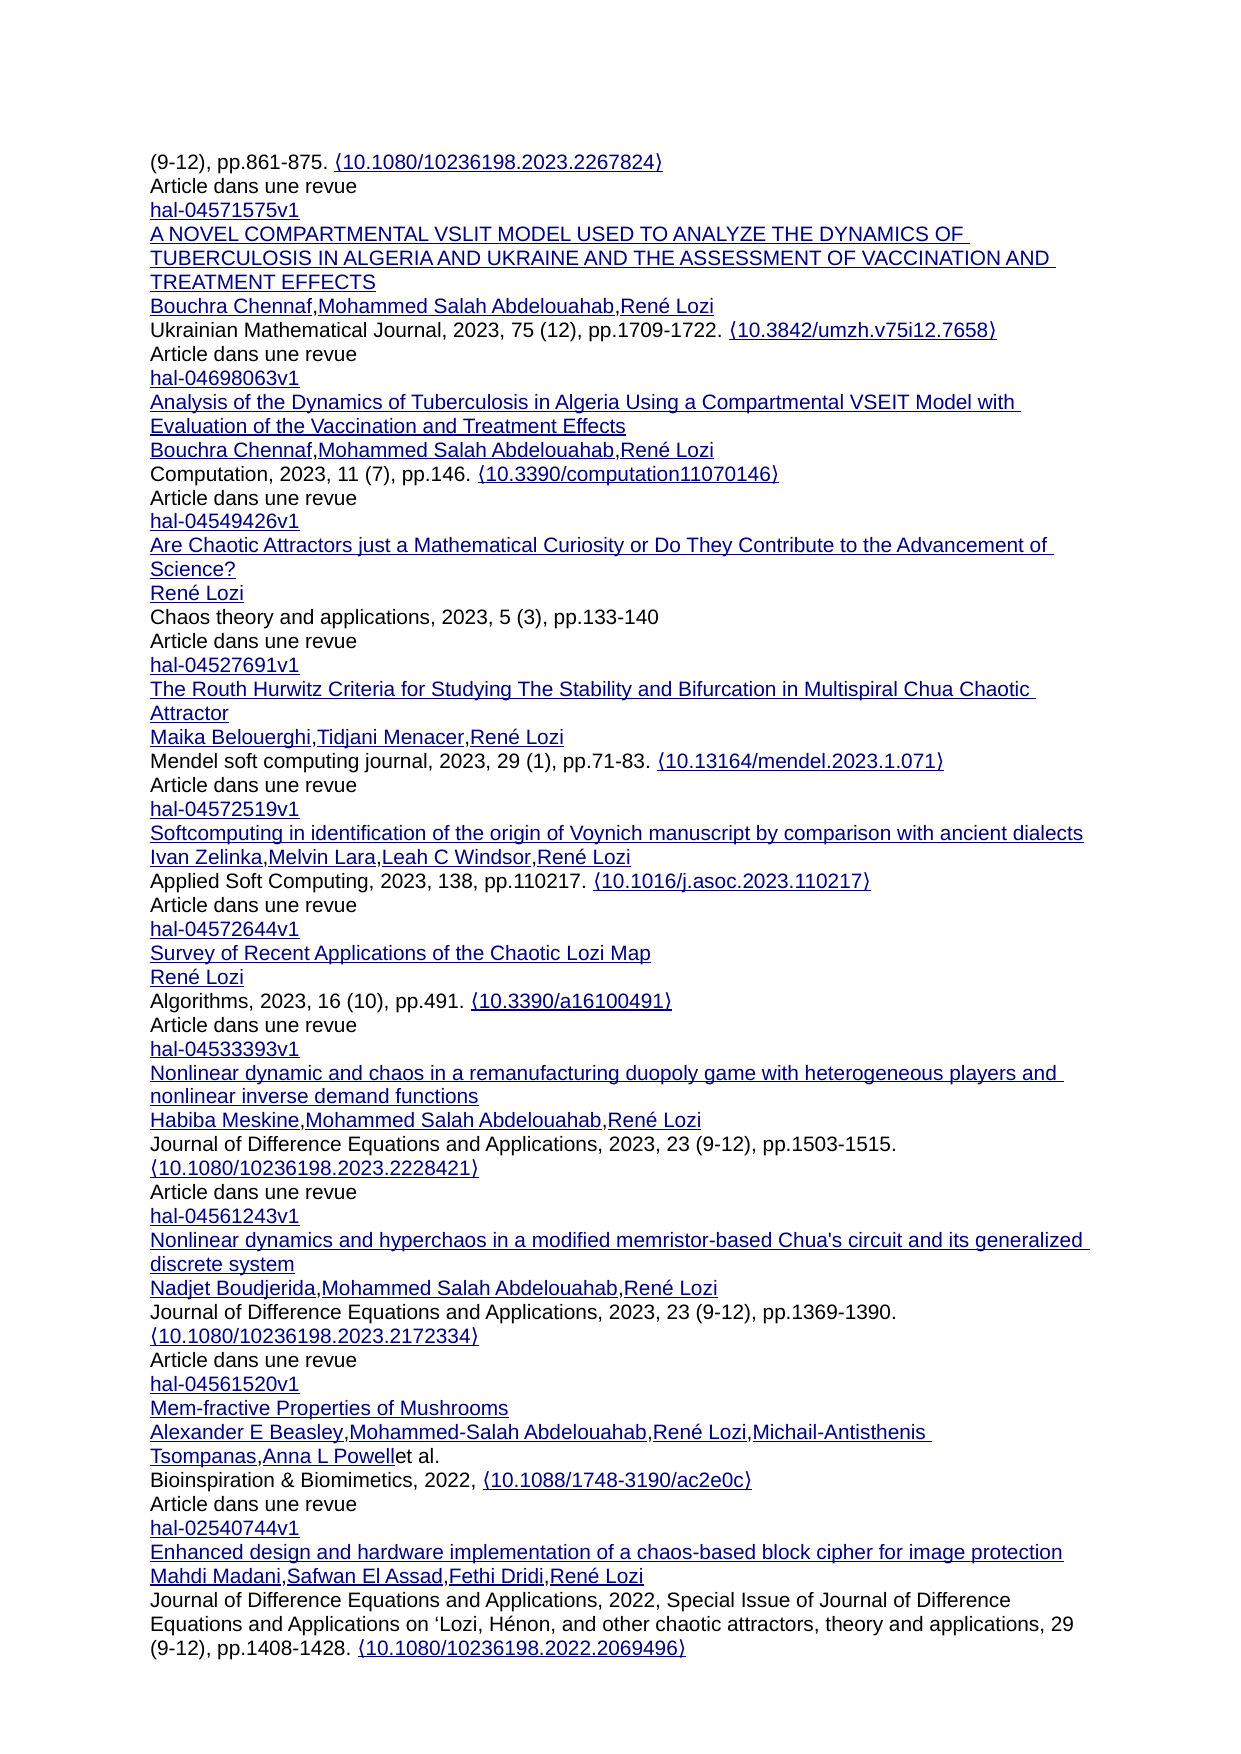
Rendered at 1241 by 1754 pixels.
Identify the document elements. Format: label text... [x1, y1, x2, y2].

table_cell Enhanced design and hardware implementation of a chaos-based block cipher for image protection Mahdi Madani,Safwan El Assad,Fethi Dridi,René Lozi Journal of Difference Equations and Applications, 2022, Special Issue of Journal of Difference Equations and Applications on ‘Lozi, Hénon, and other chaotic attractors, theory and applications, 29 (9-12), pp.1408-1428. ⟨10.1080/10236198.2022.2069496⟩ [150, 1540, 1090, 1659]
table_cell Survey of Recent Applications of the Chaotic Lozi Map René Lozi Algorithms, 2023, 16 (10), pp.491. ⟨10.3390/a16100491⟩ Article dans une revue hal-04533393v1 [150, 941, 1090, 1060]
table_cell The Routh Hurwitz Criteria for Studying The Stability and Bifurcation in Multispiral Chua Chaotic Attractor Maika Belouerghi,Tidjani Menacer,René Lozi Mendel soft computing journal, 2023, 29 (1), pp.71-83. ⟨10.13164/mendel.2023.1.071⟩ Article dans une revue hal-04572519v1 [150, 677, 1090, 821]
table_cell discrete system Nadjet Boudjerida,Mohammed Salah Abdelouahab,René Lozi Journal of Difference Equations and Applications, 2023, 23 (9-12), pp.1369-1390. ⟨10.1080/10236198.2023.2172334⟩ Article dans une revue hal-04561520v1 [150, 1250, 1090, 1396]
table_cell Nonlinear dynamics and hyperchaos in a modified memristor-based Chua's circuit and its generalized [150, 1228, 1090, 1249]
table_cell A NOVEL COMPARTMENTAL VSLIT MODEL USED TO ANALYZE THE DYNAMICS OF TUBERCULOSIS IN ALGERIA AND UKRAINE AND THE ASSESSMENT OF VACCINATION AND TREATMENT EFFECTS Bouchra Chennaf,Mohammed Salah Abdelouahab,René Lozi Ukrainian Mathematical Journal, 2023, 75 (12), pp.1709-1722. ⟨10.3842/umzh.v75i12.7658⟩ Article dans une revue hal-04698063v1 [150, 222, 1090, 389]
table_cell Nonlinear dynamic and chaos in a remanufacturing duopoly game with heterogeneous players and nonlinear inverse demand functions Habiba Meskine,Mohammed Salah Abdelouahab,René Lozi Journal of Difference Equations and Applications, 2023, 23 (9-12), pp.1503-1515. ⟨10.1080/10236198.2023.2228421⟩ Article dans une revue hal-04561243v1 [150, 1060, 1090, 1228]
table_cell Analysis of the Dynamics of Tuberculosis in Algeria Using a Compartmental VSEIT Model with Evaluation of the Vaccination and Treatment Effects Bouchra Chennaf,Mohammed Salah Abdelouahab,René Lozi Computation, 2023, 11 (7), pp.146. ⟨10.3390/computation11070146⟩ Article dans une revue hal-04549426v1 [150, 390, 1090, 533]
table_cell Are Chaotic Attractors just a Mathematical Curiosity or Do They Contribute to the Advancement of Science? René Lozi Chaos theory and applications, 2023, 5 (3), pp.133-140 Article dans une revue hal-04527691v1 [150, 533, 1090, 677]
table_cell (9-12), pp.861-875. ⟨10.1080/10236198.2023.2267824⟩ Article dans une revue hal-04571575v1 [150, 150, 1090, 222]
table_cell Mem-fractive Properties of Mushrooms Alexander E Beasley,Mohammed-Salah Abdelouahab,René Lozi,Michail-Antisthenis Tsompanas,Anna L Powellet al. Bioinspiration & Biomimetics, 2022, ⟨10.1088/1748-3190/ac2e0c⟩ Article dans une revue hal-02540744v1 [150, 1396, 1090, 1539]
table_cell Softcomputing in identification of the origin of Voynich manuscript by comparison with ancient dialects Ivan Zelinka,Melvin Lara,Leah C Windsor,René Lozi Applied Soft Computing, 2023, 138, pp.110217. ⟨10.1016/j.asoc.2023.110217⟩ Article dans une revue hal-04572644v1 [150, 821, 1090, 941]
